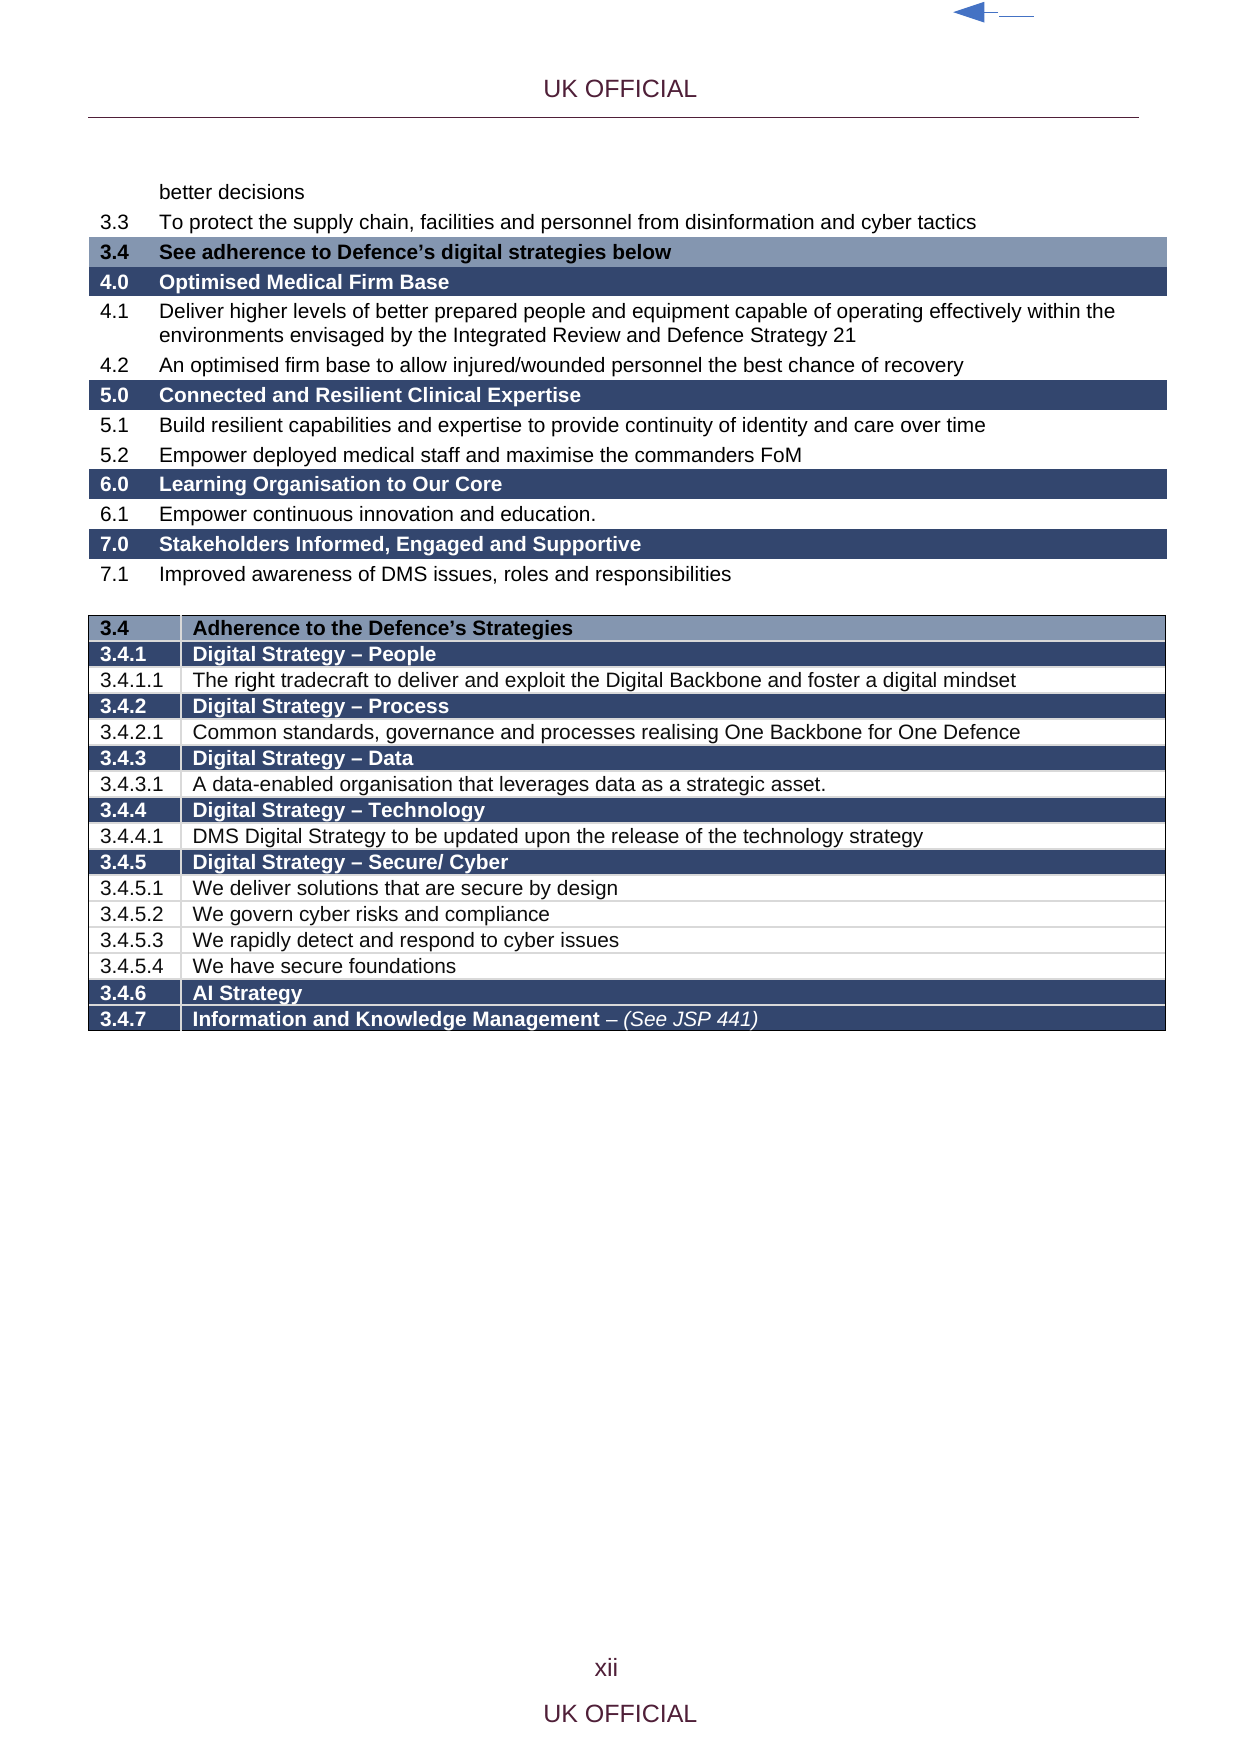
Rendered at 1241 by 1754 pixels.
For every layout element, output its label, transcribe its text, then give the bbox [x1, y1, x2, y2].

table_cell Build resilient capabilities and expertise to provide continuity of identity and care over time [148, 410, 1167, 439]
table_cell 5.0 [89, 380, 148, 410]
table_cell 6.0 [89, 469, 148, 499]
table_cell 3.4.5.4 [89, 954, 180, 978]
table_cell Empower deployed medical staff and maximise the commanders FoM [148, 440, 1167, 469]
table_cell 3.4.5.1 [89, 876, 180, 900]
table_cell Digital Strategy – People [182, 642, 1165, 666]
table_cell 3.4.2.1 [89, 720, 180, 744]
table_cell We have secure foundations [182, 954, 1165, 978]
table_cell Digital Strategy – Secure/ Cyber [182, 850, 1165, 874]
table_cell We deliver solutions that are secure by design [182, 876, 1165, 900]
table_cell 5.2 [89, 440, 148, 469]
table_cell The right tradecraft to deliver and exploit the Digital Backbone and foster a digital mindset [182, 668, 1165, 692]
table_cell better decisions [148, 177, 1167, 207]
table_cell 3.3 [89, 207, 148, 237]
table_cell Improved awareness of DMS issues, roles and responsibilities [148, 559, 1167, 588]
table_cell To protect the supply chain, facilities and personnel from disinformation and cyber tactics [148, 207, 1167, 237]
table_cell Digital Strategy – Process [182, 694, 1165, 718]
table_cell 4.1 [89, 296, 148, 350]
table_cell Connected and Resilient Clinical Expertise [148, 380, 1167, 410]
table_header 3.4 [89, 616, 180, 640]
table_cell 7.0 [89, 529, 148, 559]
table_header Adherence to the Defence’s Strategies [182, 616, 1165, 640]
table_cell Stakeholders Informed, Engaged and Supportive [148, 529, 1167, 559]
table_cell Empower continuous innovation and education. [148, 499, 1167, 529]
table_cell 4.2 [89, 350, 148, 380]
table_cell 3.4.1 [89, 642, 180, 666]
table_cell A data-enabled organisation that leverages data as a strategic asset. [182, 772, 1165, 796]
table_cell An optimised firm base to allow injured/wounded personnel the best chance of recovery [148, 350, 1167, 380]
table_cell 3.4 [89, 237, 148, 267]
table_cell Deliver higher levels of better prepared people and equipment capable of operating effectively within the environments envisaged by the Integrated Review and Defence Strategy 21 [148, 296, 1167, 350]
table_cell Common standards, governance and processes realising One Backbone for One Defence [182, 720, 1165, 744]
table_cell Information and Knowledge Management – (See JSP 441) [182, 1006, 1165, 1030]
table_cell 3.4.1.1 [89, 668, 180, 692]
table_cell 6.1 [89, 499, 148, 529]
table_cell 3.4.6 [89, 980, 180, 1004]
table_cell Optimised Medical Firm Base [148, 267, 1167, 296]
table_cell 3.4.2 [89, 694, 180, 718]
table_cell Digital Strategy – Data [182, 746, 1165, 770]
table_cell 3.4.5 [89, 850, 180, 874]
table_cell [89, 177, 148, 207]
table_cell 3.4.5.3 [89, 928, 180, 952]
table_cell Digital Strategy – Technology [182, 798, 1165, 822]
table_cell 5.1 [89, 410, 148, 439]
table_cell See adherence to Defence’s digital strategies below [148, 237, 1167, 267]
table_cell 3.4.5.2 [89, 902, 180, 926]
table_cell 7.1 [89, 559, 148, 588]
table_cell AI Strategy [182, 980, 1165, 1004]
table_cell 3.4.4.1 [89, 824, 180, 848]
table_cell We govern cyber risks and compliance [182, 902, 1165, 926]
table_cell Learning Organisation to Our Core [148, 469, 1167, 499]
table_cell 3.4.7 [89, 1006, 180, 1030]
table_cell 3.4.3 [89, 746, 180, 770]
table_cell We rapidly detect and respond to cyber issues [182, 928, 1165, 952]
table_cell DMS Digital Strategy to be updated upon the release of the technology strategy [182, 824, 1165, 848]
table_cell 3.4.4 [89, 798, 180, 822]
table_cell 3.4.3.1 [89, 772, 180, 796]
table_cell 4.0 [89, 267, 148, 296]
